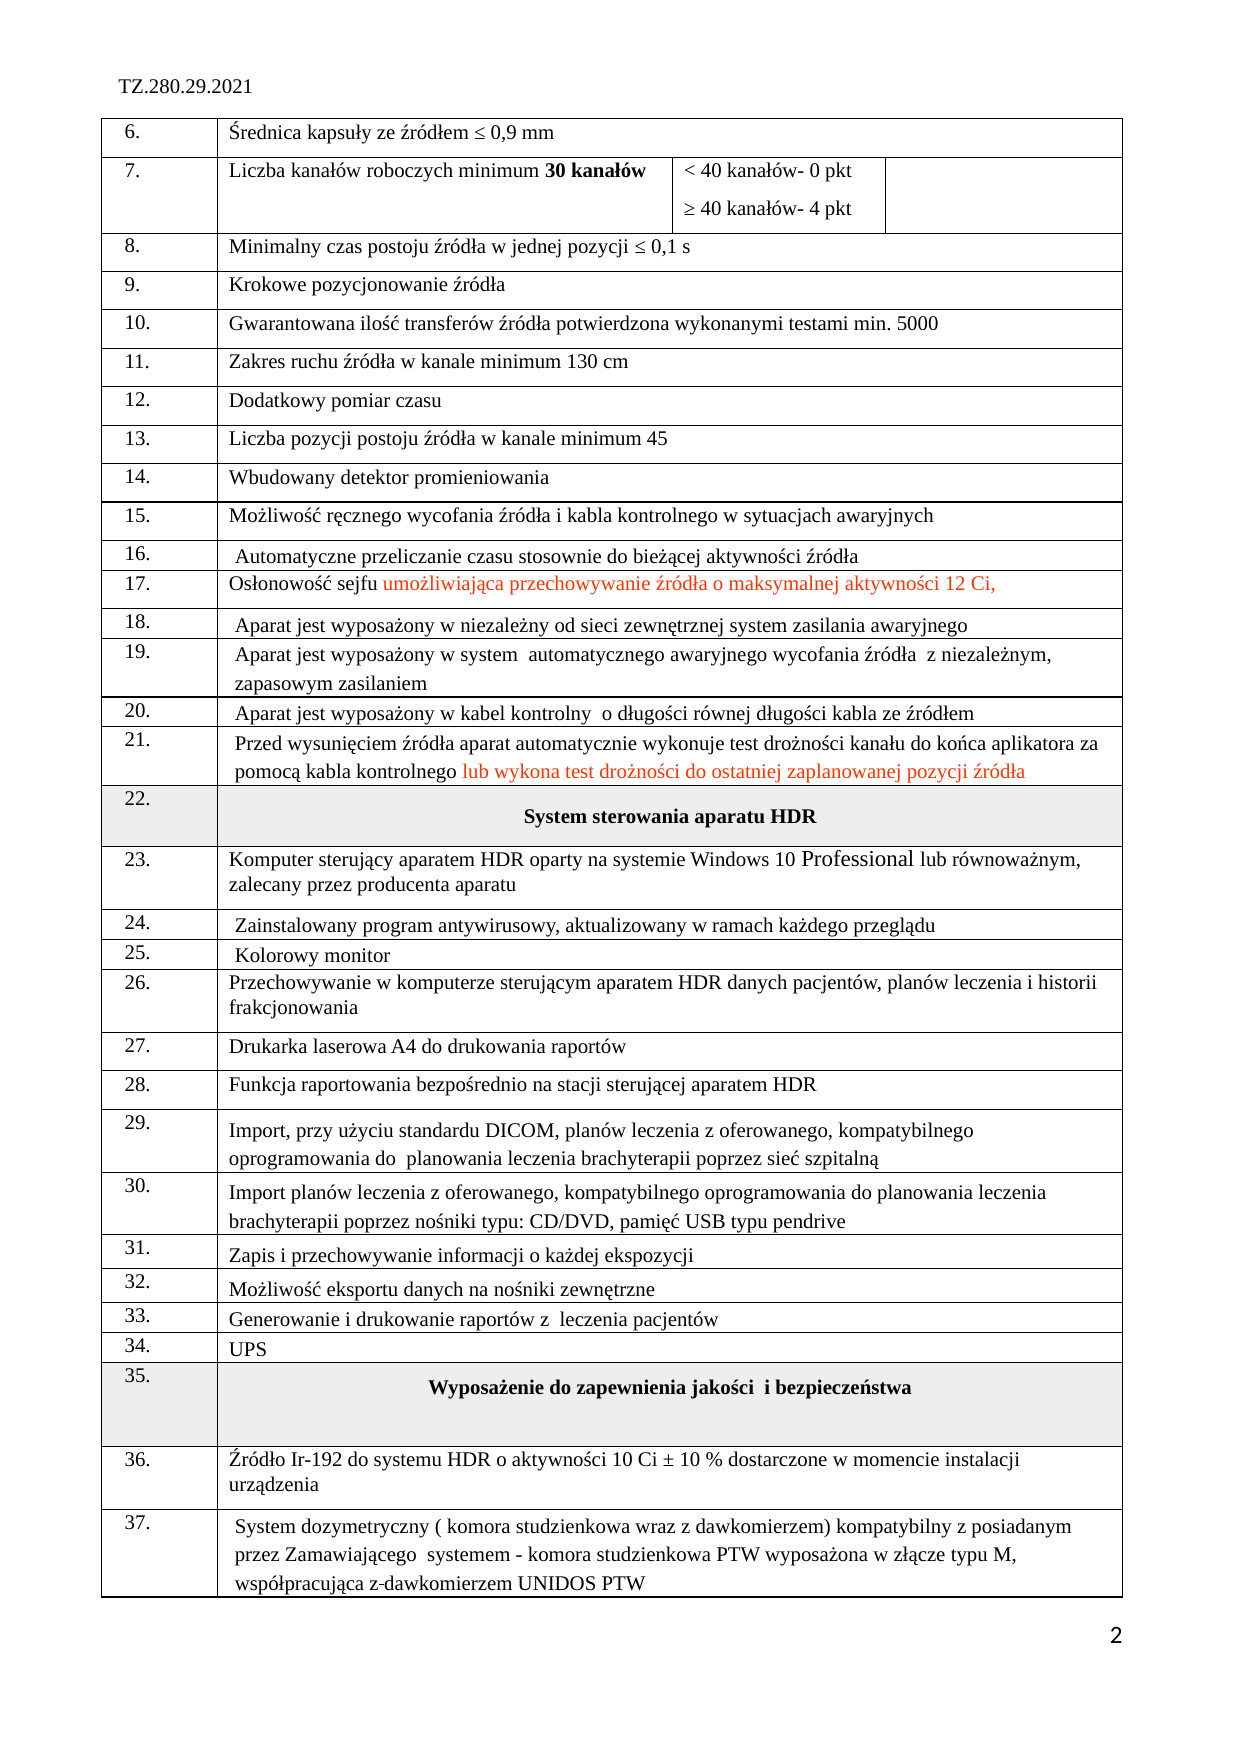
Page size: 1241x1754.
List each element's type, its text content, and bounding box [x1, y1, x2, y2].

table_cell [102, 464, 217, 501]
table_cell Wbudowany detektor promieniowania [218, 464, 1122, 501]
table_cell [102, 639, 217, 696]
table_cell [886, 158, 1122, 232]
table_cell [102, 1510, 217, 1596]
table_cell Import, przy użyciu standardu DICOM, planów leczenia z oferowanego, kompatybilnego oprogramowania do planowania leczenia brachyterapii poprzez sieć szpitalną [218, 1110, 1122, 1172]
table_cell < 40 kanałów- 0 pkt ≥ 40 kanałów- 4 pkt [673, 158, 885, 232]
table_cell [102, 1333, 217, 1362]
table_cell [102, 119, 217, 157]
table_cell UPS [218, 1333, 1122, 1362]
table_cell Możliwość eksportu danych na nośniki zewnętrzne [218, 1269, 1122, 1302]
table_cell System sterowania aparatu HDR [218, 786, 1122, 846]
table_cell [102, 1447, 217, 1509]
table_cell [102, 786, 217, 846]
table_cell [102, 426, 217, 463]
table_cell [102, 541, 217, 570]
table_cell Gwarantowana ilość transferów źródła potwierdzona wykonanymi testami min. 5000 [218, 310, 1122, 348]
table_cell System dozymetryczny ( komora studzienkowa wraz z dawkomierzem) kompatybilny z posiadanym przez Zamawiającego systemem - komora studzienkowa PTW wyposażona w złącze typu M, współpracująca z dawkomierzem UNIDOS PTW [218, 1510, 1122, 1596]
table_cell Import planów leczenia z oferowanego, kompatybilnego oprogramowania do planowania leczenia brachyterapii poprzez nośniki typu: CD/DVD, pamięć USB typu pendrive [218, 1173, 1122, 1234]
table_cell [102, 1033, 217, 1070]
table_cell [102, 571, 217, 608]
table_cell Zainstalowany program antywirusowy, aktualizowany w ramach każdego przeglądu [218, 910, 1122, 939]
table_cell [102, 503, 217, 540]
table_cell Kolorowy monitor [218, 940, 1122, 968]
table_cell Krokowe pozycjonowanie źródła [218, 272, 1122, 309]
table_cell Zakres ruchu źródła w kanale minimum 130 cm [218, 349, 1122, 386]
table_cell [102, 970, 217, 1032]
table_cell [102, 234, 217, 271]
table_cell Aparat jest wyposażony w system automatycznego awaryjnego wycofania źródła z niezależnym, zapasowym zasilaniem [218, 639, 1122, 696]
table_cell [102, 847, 217, 909]
table_cell Przechowywanie w komputerze sterującym aparatem HDR danych pacjentów, planów leczenia i historii frakcjonowania [218, 970, 1122, 1032]
table_cell Aparat jest wyposażony w niezależny od sieci zewnętrznej system zasilania awaryjnego [218, 609, 1122, 638]
table_cell [102, 1071, 217, 1109]
table_cell Generowanie i drukowanie raportów z leczenia pacjentów [218, 1303, 1122, 1332]
table_cell Możliwość ręcznego wycofania źródła i kabla kontrolnego w sytuacjach awaryjnych [218, 503, 1122, 540]
table_cell Zapis i przechowywanie informacji o każdej ekspozycji [218, 1235, 1122, 1268]
table_cell Automatyczne przeliczanie czasu stosownie do bieżącej aktywności źródła [218, 541, 1122, 570]
table_cell Liczba pozycji postoju źródła w kanale minimum 45 [218, 426, 1122, 463]
table_cell [102, 910, 217, 939]
table_cell [102, 1110, 217, 1172]
table_cell Średnica kapsuły ze źródłem ≤ 0,9 mm [218, 119, 1122, 157]
table_cell [102, 1269, 217, 1302]
table_cell [102, 698, 217, 726]
table_cell [102, 310, 217, 348]
table_cell Przed wysunięciem źródła aparat automatycznie wykonuje test drożności kanału do końca aplikatora za pomocą kabla kontrolnego lub wykona test drożności do ostatniej zaplanowanej pozycji źródła [218, 727, 1122, 785]
table_cell [102, 158, 217, 232]
table_cell [102, 940, 217, 968]
table_cell Komputer sterujący aparatem HDR oparty na systemie Windows 10 Professional lub równoważnym, zalecany przez producenta aparatu [218, 847, 1122, 909]
table_cell Minimalny czas postoju źródła w jednej pozycji ≤ 0,1 s [218, 234, 1122, 271]
table_cell [102, 387, 217, 424]
table_cell Drukarka laserowa A4 do drukowania raportów [218, 1033, 1122, 1070]
table_cell [102, 349, 217, 386]
table_cell Dodatkowy pomiar czasu [218, 387, 1122, 424]
table_cell [102, 1173, 217, 1234]
table_cell [102, 272, 217, 309]
table_cell [102, 1363, 217, 1446]
table_cell Aparat jest wyposażony w kabel kontrolny o długości równej długości kabla ze źródłem [218, 698, 1122, 726]
table_cell Liczba kanałów roboczych minimum 30 kanałów [218, 158, 672, 232]
table_cell Źródło Ir-192 do systemu HDR o aktywności 10 Ci ± 10 % dostarczone w momencie instalacji urządzenia [218, 1447, 1122, 1509]
table_cell Funkcja raportowania bezpośrednio na stacji sterującej aparatem HDR [218, 1071, 1122, 1109]
table_cell [102, 1303, 217, 1332]
table_cell Osłonowość sejfu umożliwiająca przechowywanie źródła o maksymalnej aktywności 12 Ci, [218, 571, 1122, 608]
table_cell [102, 609, 217, 638]
table_cell Wyposażenie do zapewnienia jakości i bezpieczeństwa [218, 1363, 1122, 1446]
table_cell [102, 1235, 217, 1268]
table_cell [102, 727, 217, 785]
